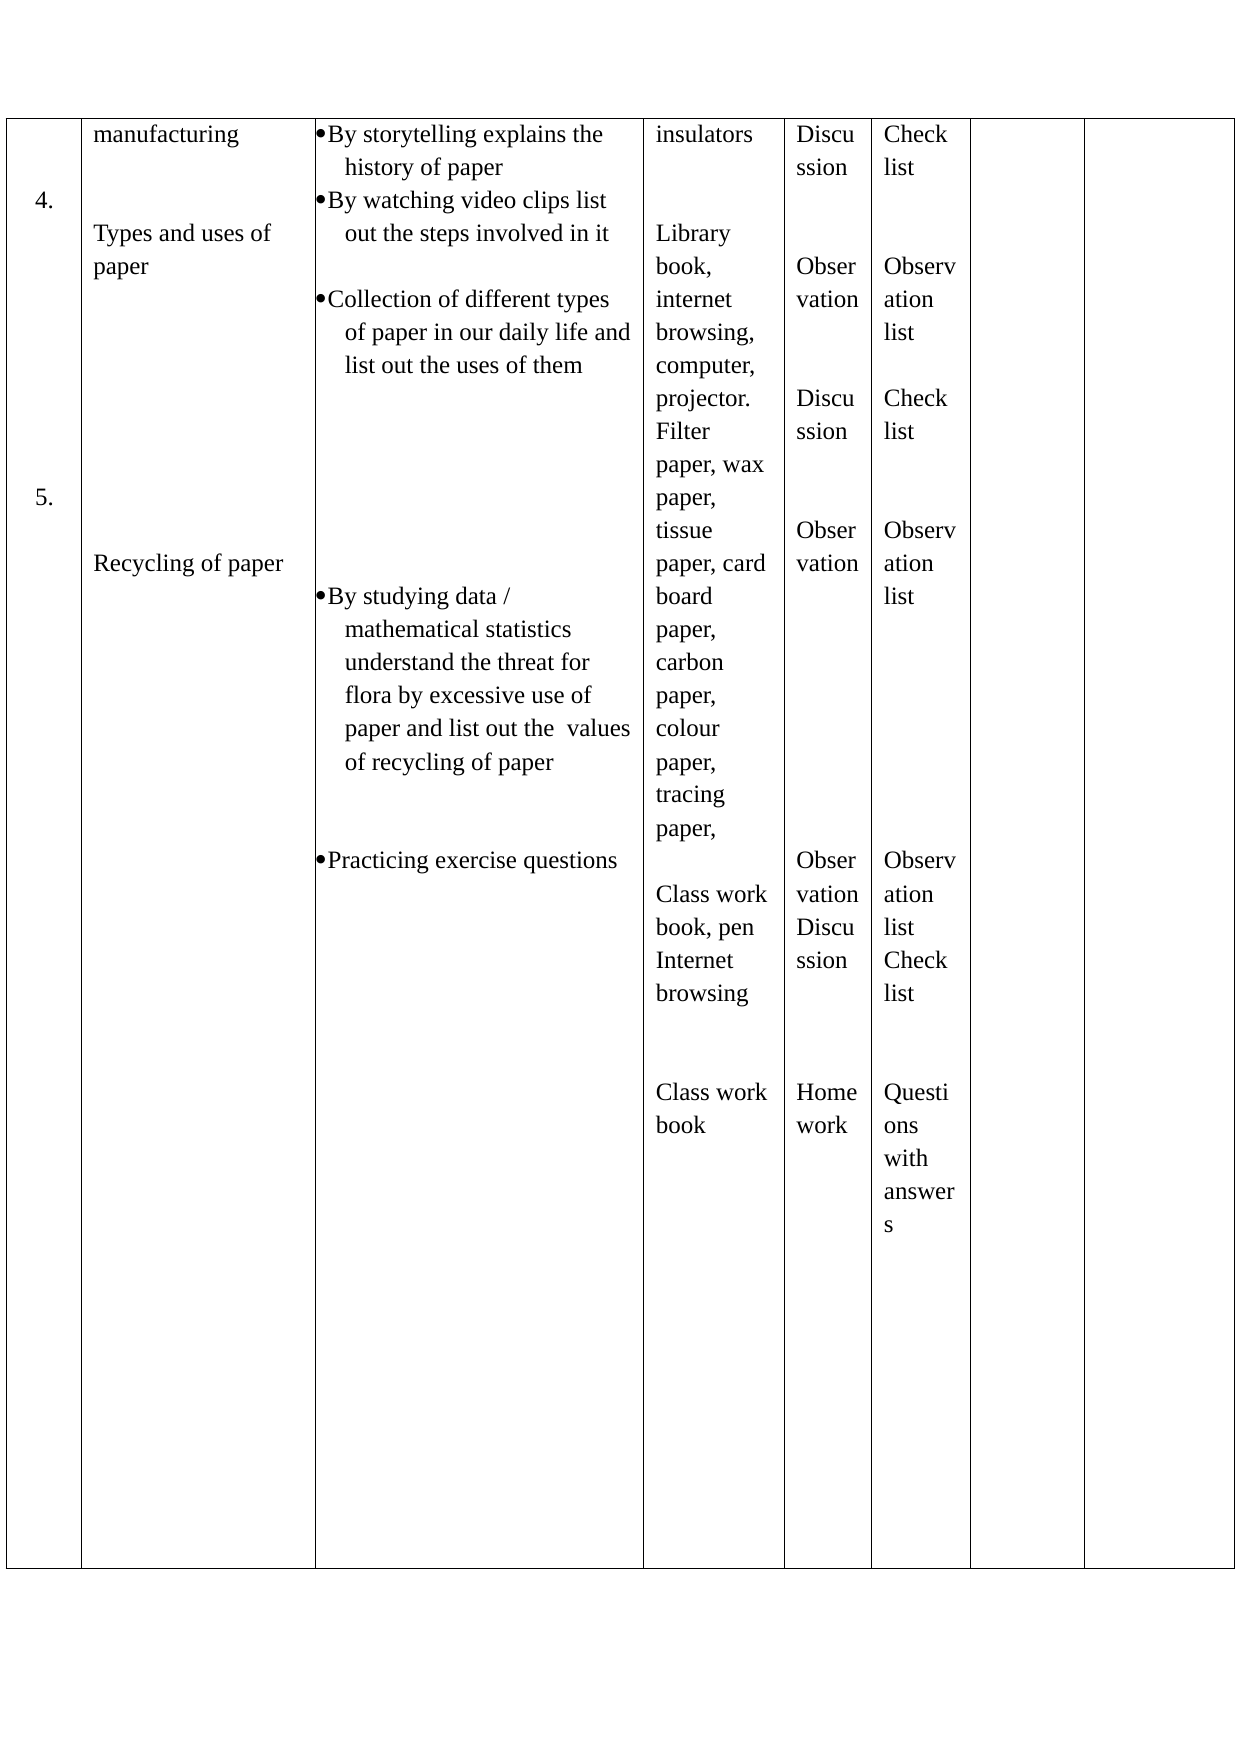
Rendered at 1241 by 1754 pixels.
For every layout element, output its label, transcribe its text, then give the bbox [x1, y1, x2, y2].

table_cell 4. 5. [7, 119, 81, 1568]
table_cell Discussion Observation Discussion Observation Observation Discussion Home work [785, 119, 871, 1568]
table_cell Check list Observation list Check list Observation list Observation list Check list Questions with answers [872, 119, 970, 1568]
table_cell [971, 119, 1084, 1568]
table_cell insulators Library book, internet browsing, computer, projector. Filter paper, wax paper, tissue paper, card board paper, carbon paper, colour paper, tracing paper, Class work book, pen Internet browsing Class work book [644, 119, 784, 1568]
table_cell Collection of different types of materials and select or group the ceramic articles by group discussion Collection of raw materials required for manufacture of ceramics and list the same Visit a pottery unit / invite a potter by watching / listening list the steps involved in the manufacture of ceramics Comparing the different ceramic articles listing the properties and uses By storytelling explains the history of paper By watching video clips list out the steps involved in it Collection of different types of paper in our daily life and list out the uses of them By studying data / mathematical statistics understand the threat for flora by excessive use of paper and list out the values of recycling of paper Practicing exercise questions [316, 119, 643, 1568]
table_cell [1085, 119, 1234, 1568]
table_cell manufacturing Types and uses of paper Recycling of paper [82, 119, 315, 1568]
